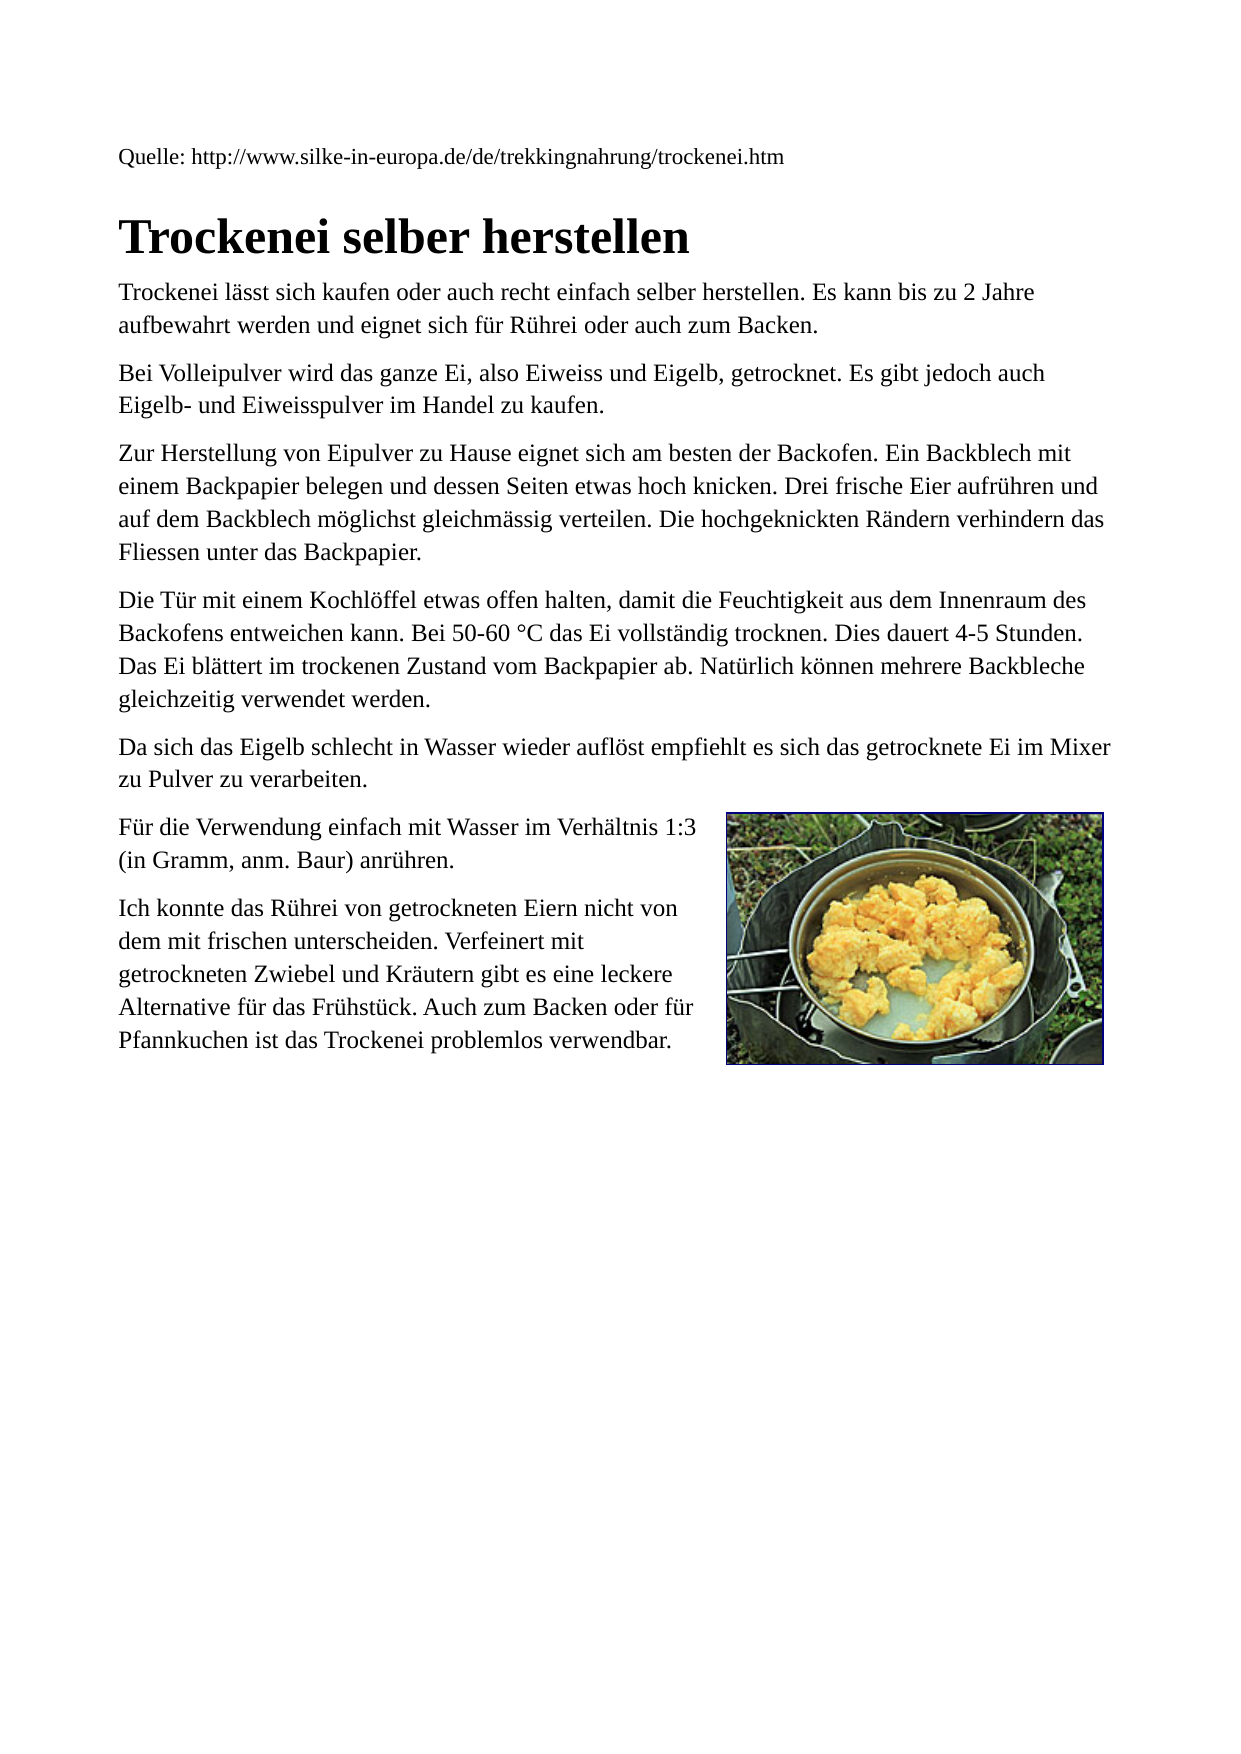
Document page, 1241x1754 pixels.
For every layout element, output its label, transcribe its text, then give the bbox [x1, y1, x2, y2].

text Zur Herstellung von Eipulver zu Hause eignet sich am besten der Backofen. Ein Backblech mit einem Backpapier belegen und dessen Seiten etwas hoch knicken. Drei frische Eier aufrühren und auf dem Backblech möglichst gleichmässig verteilen. Die hochgeknickten Rändern verhindern das Fliessen unter das Backpapier. [118, 438, 1122, 566]
picture [727, 814, 1102, 1064]
text Bei Volleipulver wird das ganze Ei, also Eiweiss und Eigelb, getrocknet. Es gibt jedoch auch Eigelb- und Eiweisspulver im Handel zu kaufen. [118, 358, 1122, 419]
text Trockenei lässt sich kaufen oder auch recht einfach selber herstellen. Es kann bis zu 2 Jahre aufbewahrt werden und eignet sich für Rührei oder auch zum Backen. [118, 277, 1122, 339]
subtitle Trockenei selber herstellen [118, 207, 1122, 264]
text Da sich das Eigelb schlecht in Wasser wieder auflöst empfiehlt es sich das getrocknete Ei im Mixer zu Pulver zu verarbeiten. [118, 732, 1122, 793]
subtitle Quelle: http://www.silke-in-europa.de/de/trekkingnahrung/trockenei.htm [118, 143, 1122, 169]
text Ich konnte das Rührei von getrockneten Eiern nicht von dem mit frischen unterscheiden. Verfeinert mit getrockneten Zwiebel und Kräutern gibt es eine leckere Alternative für das Frühstück. Auch zum Backen oder für Pfannkuchen ist das Trockenei problemlos verwendbar. [118, 893, 726, 1054]
text Für die Verwendung einfach mit Wasser im Verhältnis 1:3 (in Gramm, anm. Baur) anrühren. [118, 812, 726, 874]
text Die Tür mit einem Kochlöffel etwas offen halten, damit die Feuchtigkeit aus dem Innenraum des Backofens entweichen kann. Bei 50-60 °C das Ei vollständig trocknen. Dies dauert 4-5 Stunden. Das Ei blättert im trockenen Zustand vom Backpapier ab. Natürlich können mehrere Backbleche gleichzeitig verwendet werden. [118, 585, 1122, 713]
